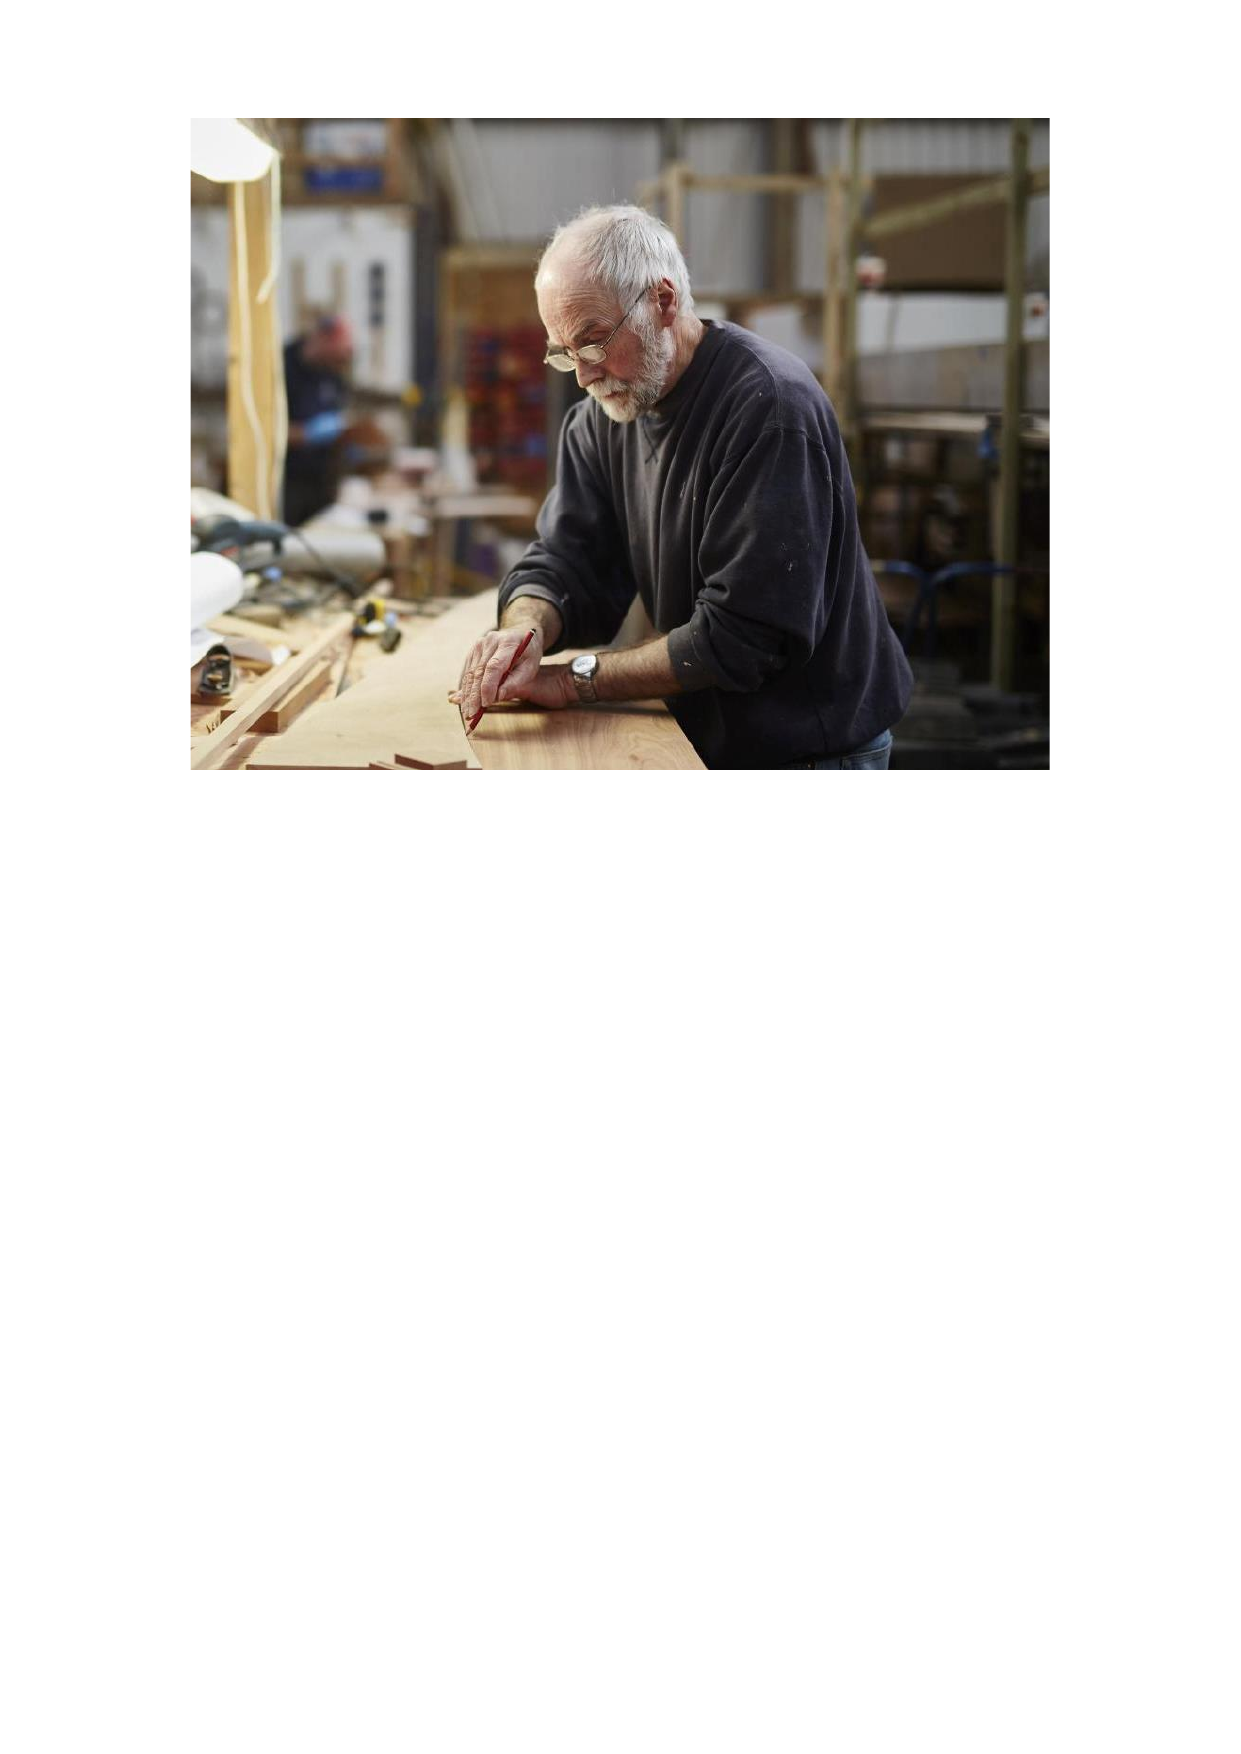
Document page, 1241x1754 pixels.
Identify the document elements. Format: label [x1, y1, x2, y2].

picture [190, 118, 1050, 770]
